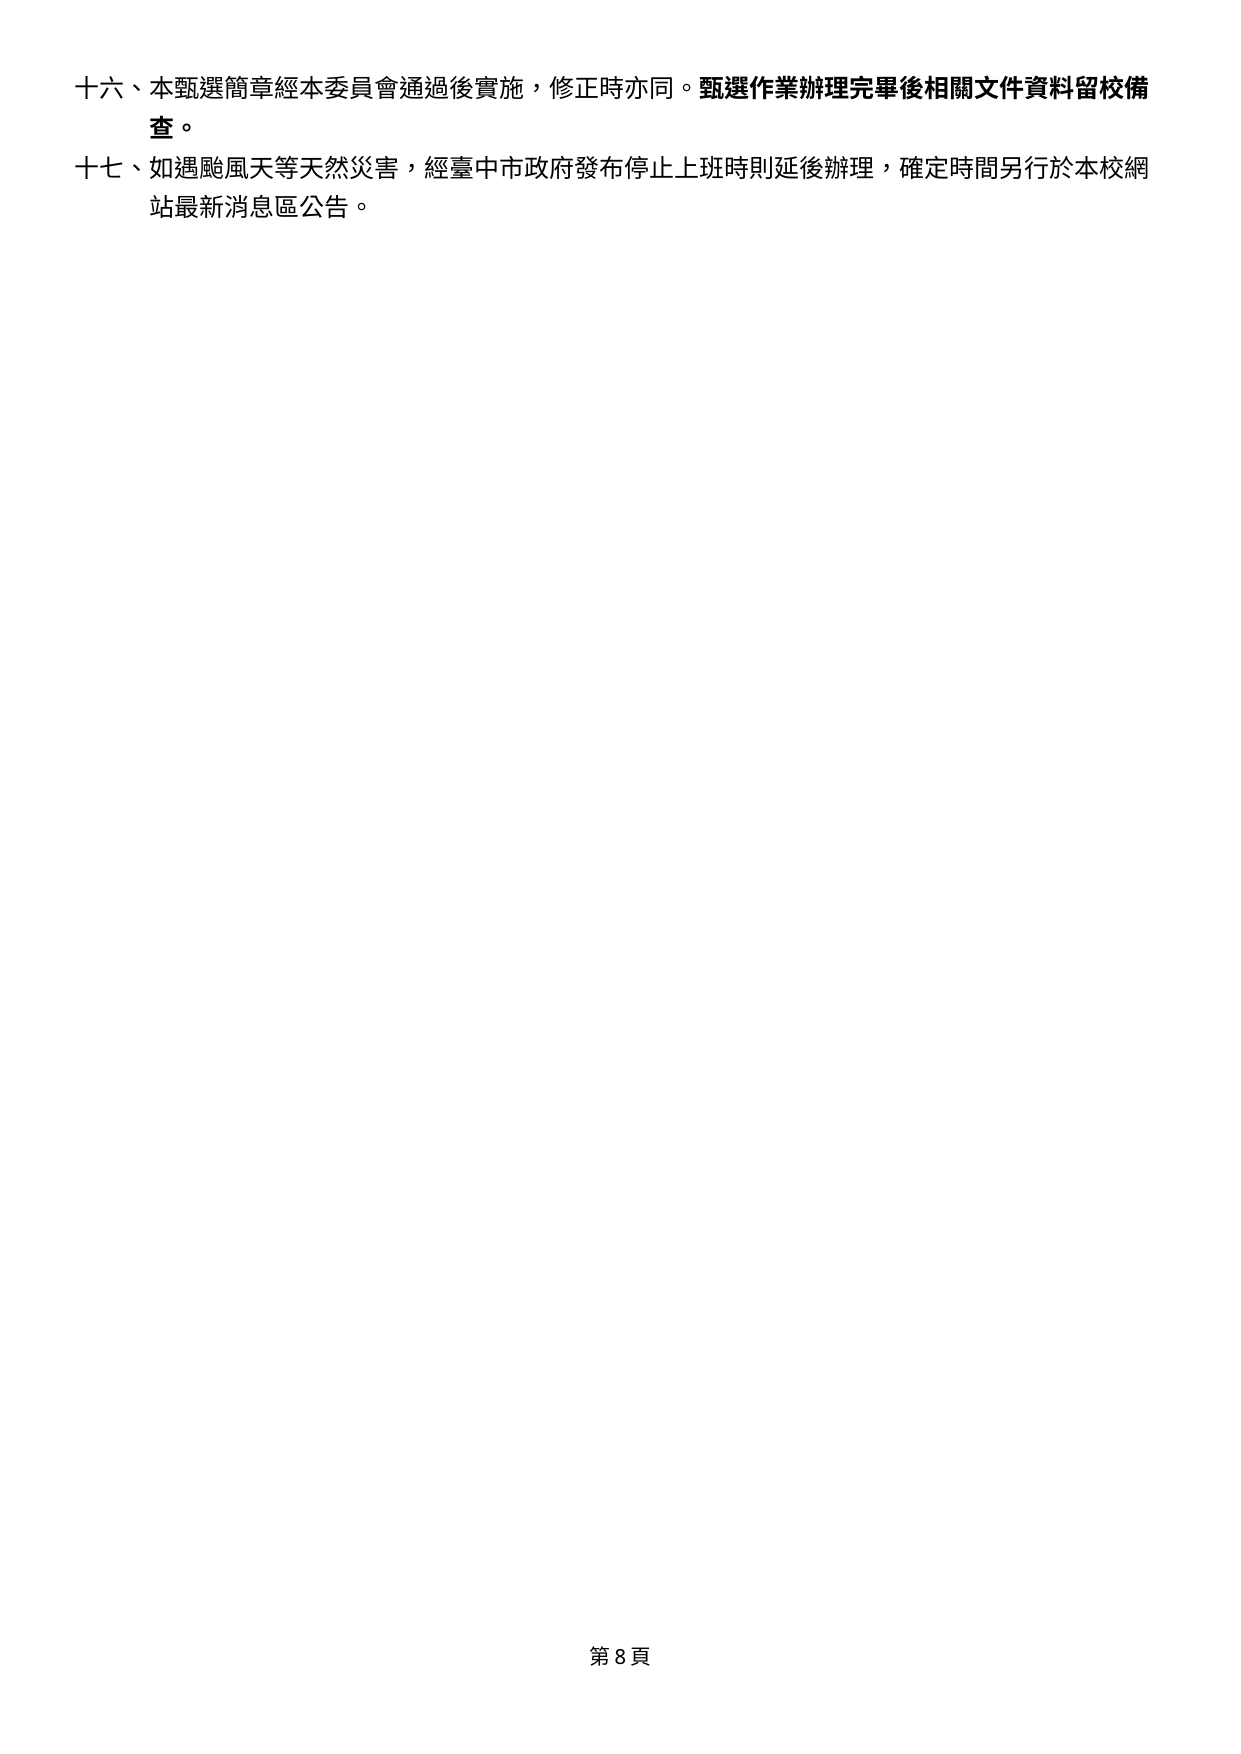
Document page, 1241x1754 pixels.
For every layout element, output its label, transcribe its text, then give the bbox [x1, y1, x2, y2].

text 十七、如遇颱風天等天然災害，經臺中市政府發布停止上班時則延後辦理，確定時間另行於本校網站最新消息區公告。 [74, 148, 1166, 224]
text 十六、本甄選簡章經本委員會通過後實施，修正時亦同。甄選作業辦理完畢後相關文件資料留校備查。 [74, 68, 1166, 144]
